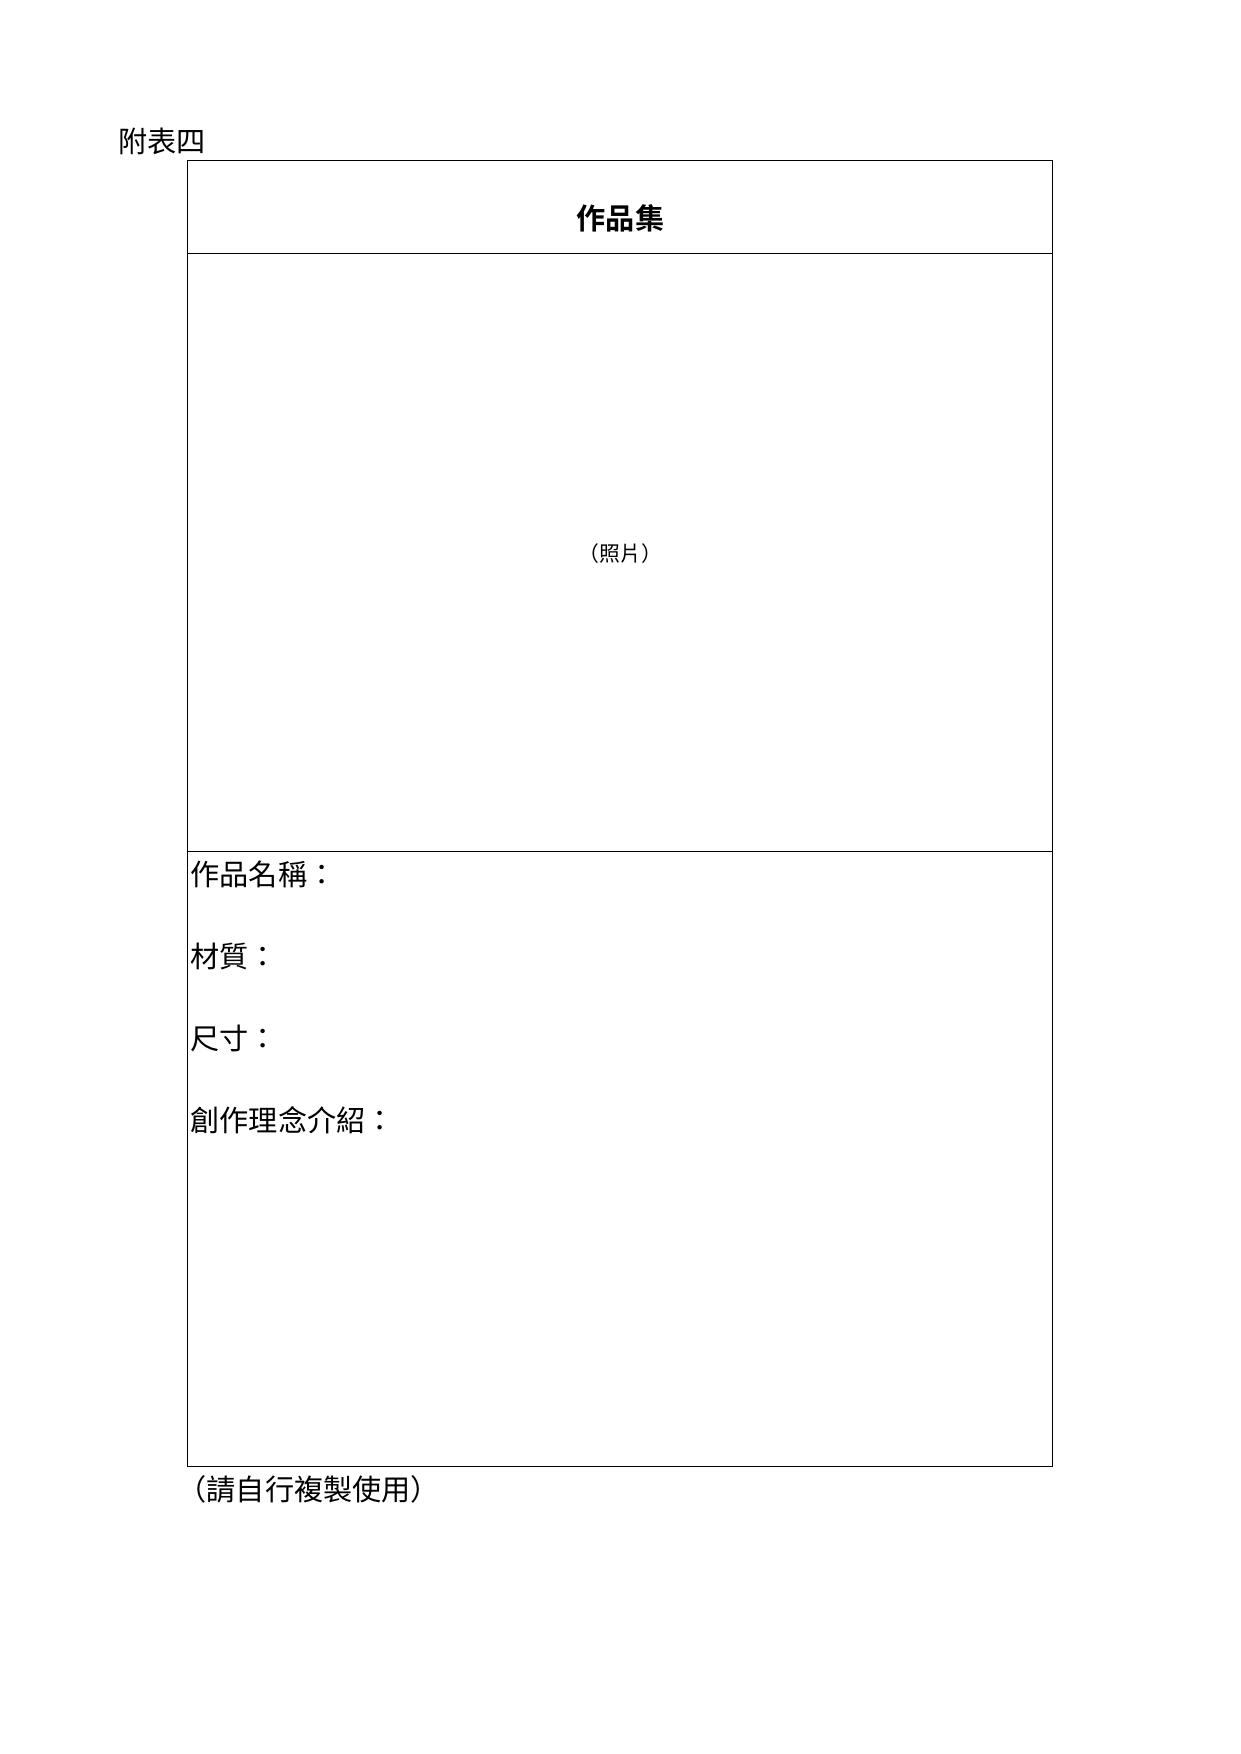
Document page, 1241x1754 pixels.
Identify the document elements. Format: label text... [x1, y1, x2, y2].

table_cell 作品名稱： 材質： 尺寸： 創作理念介紹： [188, 852, 1052, 1466]
table_header 作品集 [188, 161, 1052, 253]
table_cell （照片） [188, 254, 1052, 851]
text （請自行複製使用） [118, 1467, 1122, 1509]
text 附表四 [118, 118, 1122, 160]
